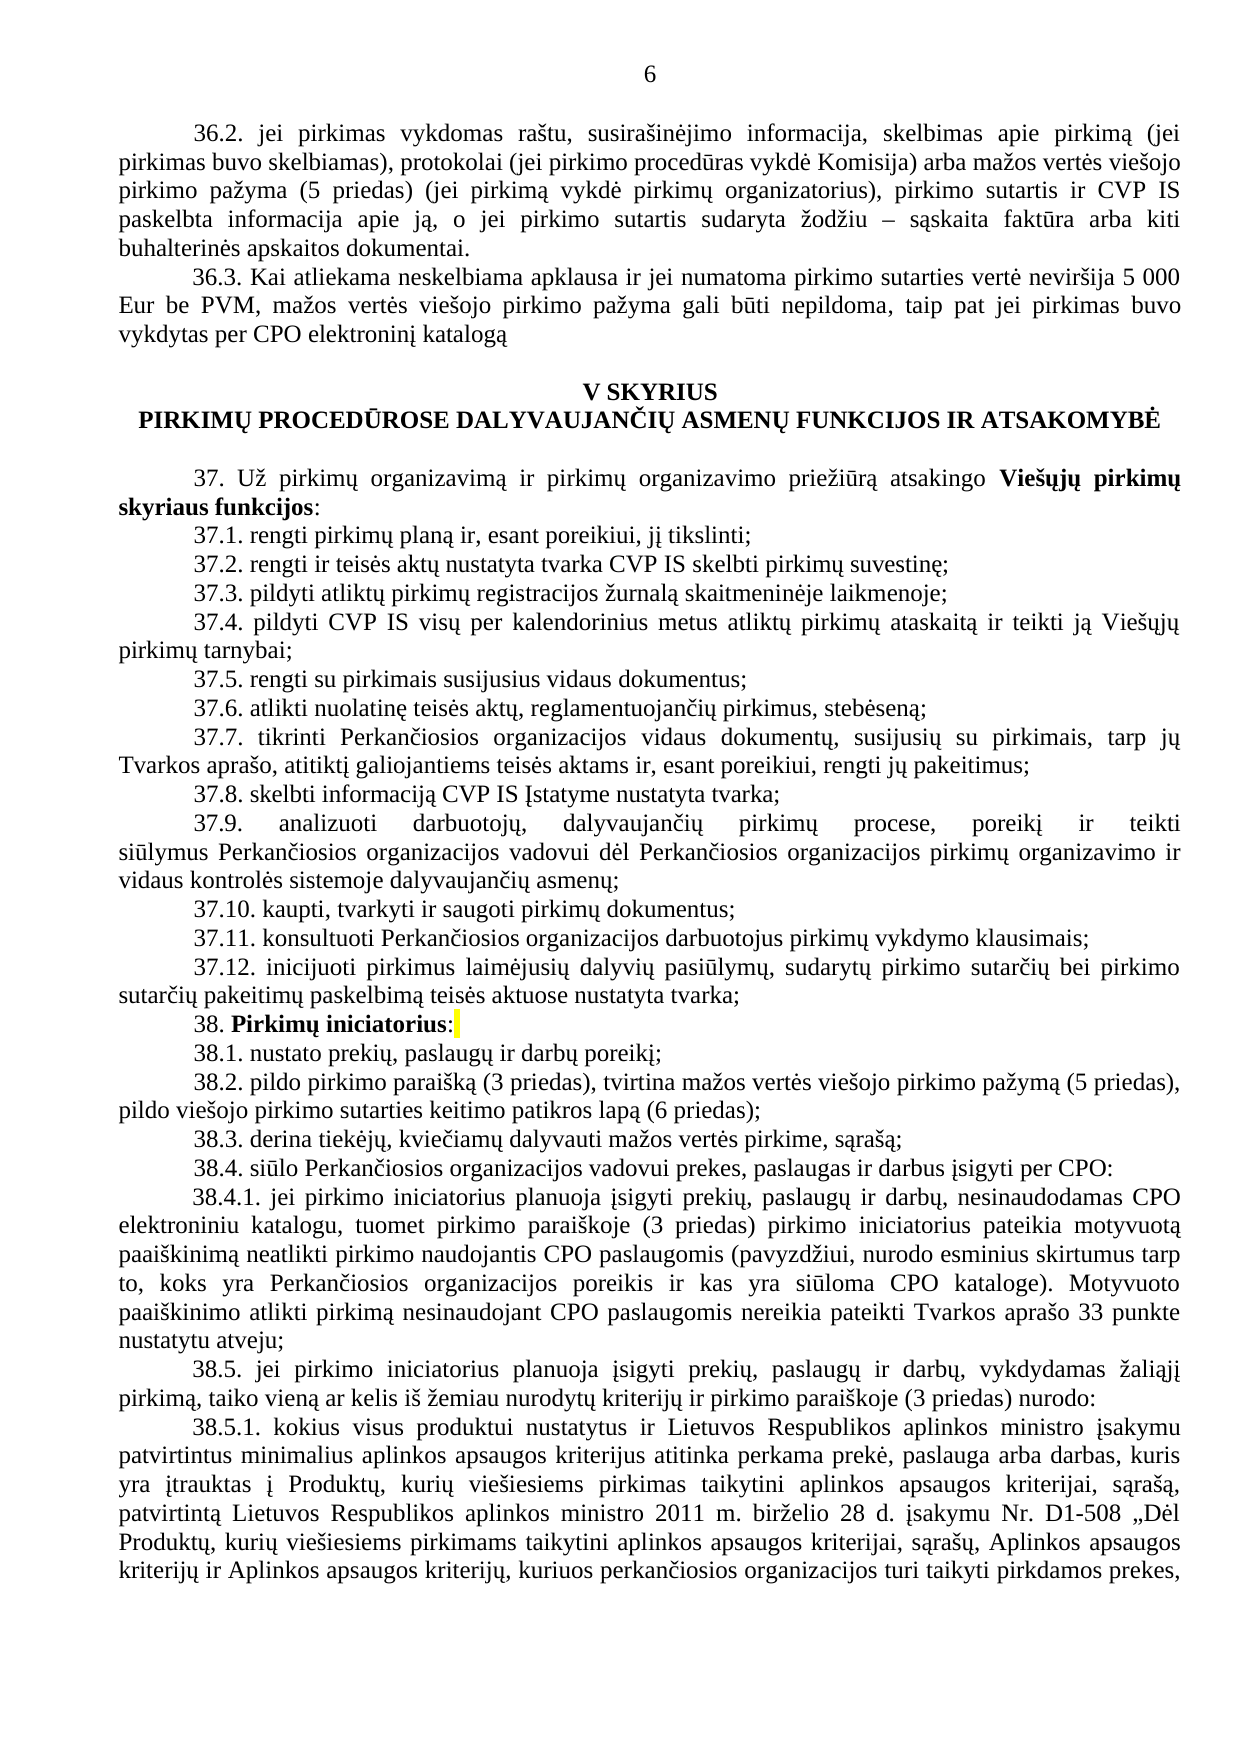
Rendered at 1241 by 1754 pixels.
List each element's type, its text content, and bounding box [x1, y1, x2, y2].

text 37.10. kaupti, tvarkyti ir saugoti pirkimų dokumentus; [118, 894, 1181, 923]
text PIRKIMŲ PROCEDŪROSE DALYVAUJANČIŲ ASMENŲ FUNKCIJOS IR ATSAKOMYBĖ [118, 406, 1181, 434]
text 37.3. pildyti atliktų pirkimų registracijos žurnalą skaitmeninėje laikmenoje; [118, 578, 1181, 607]
text 37.6. atlikti nuolatinę teisės aktų, reglamentuojančių pirkimus, stebėseną; [118, 693, 1181, 722]
text 37.5. rengti su pirkimais susijusius vidaus dokumentus; [118, 664, 1181, 693]
text 37.9. analizuoti darbuotojų, dalyvaujančių pirkimų procese, poreikį ir teikti siūlymus Perkančiosios organizacijos vadovui dėl Perkančiosios organizacijos pirkimų organizavimo ir vidaus kontrolės sistemoje dalyvaujančių asmenų; [118, 808, 1181, 894]
text 38. Pirkimų iniciatorius: [118, 1009, 1181, 1038]
text 37.7. tikrinti Perkančiosios organizacijos vidaus dokumentų, susijusių su pirkimais, tarp jų Tvarkos aprašo, atitiktį galiojantiems teisės aktams ir, esant poreikiui, rengti jų pakeitimus; [118, 722, 1181, 779]
text 38.5. jei pirkimo iniciatorius planuoja įsigyti prekių, paslaugų ir darbų, vykdydamas žaliąjį pirkimą, taiko vieną ar kelis iš žemiau nurodytų kriterijų ir pirkimo paraiškoje (3 priedas) nurodo: [118, 1354, 1181, 1412]
text V SKYRIUS [118, 377, 1181, 406]
text 38.5.1. kokius visus produktui nustatytus ir Lietuvos Respublikos aplinkos ministro įsakymu patvirtintus minimalius aplinkos apsaugos kriterijus atitinka perkama prekė, paslauga arba darbas, kuris yra įtrauktas į Produktų, kurių viešiesiems pirkimas taikytini aplinkos apsaugos kriterijai, sąrašą, patvirtintą Lietuvos Respublikos aplinkos ministro 2011 m. birželio 28 d. įsakymu Nr. D1-508 „Dėl Produktų, kurių viešiesiems pirkimams taikytini aplinkos apsaugos kriterijai, sąrašų, Aplinkos apsaugos kriterijų ir Aplinkos apsaugos kriterijų, kuriuos perkančiosios organizacijos turi taikyti pirkdamos prekes, [118, 1412, 1181, 1584]
text 38.2. pildo pirkimo paraišką (3 priedas), tvirtina mažos vertės viešojo pirkimo pažymą (5 priedas), pildo viešojo pirkimo sutarties keitimo patikros lapą (6 priedas); [118, 1067, 1181, 1124]
text 37.2. rengti ir teisės aktų nustatyta tvarka CVP IS skelbti pirkimų suvestinę; [118, 549, 1181, 578]
text 37.4. pildyti CVP IS visų per kalendorinius metus atliktų pirkimų ataskaitą ir teikti ją Viešųjų pirkimų tarnybai; [118, 607, 1181, 664]
text 36.3. Kai atliekama neskelbiama apklausa ir jei numatoma pirkimo sutarties vertė neviršija 5 000 Eur be PVM, mažos vertės viešojo pirkimo pažyma gali būti nepildoma, taip pat jei pirkimas buvo vykdytas per CPO elektroninį katalogą [118, 262, 1181, 348]
text 37.11. konsultuoti Perkančiosios organizacijos darbuotojus pirkimų vykdymo klausimais; [118, 923, 1181, 952]
text 38.3. derina tiekėjų, kviečiamų dalyvauti mažos vertės pirkime, sąrašą; [118, 1124, 1181, 1153]
text 38.1. nustato prekių, paslaugų ir darbų poreikį; [118, 1038, 1181, 1067]
text 36.2. jei pirkimas vykdomas raštu, susirašinėjimo informacija, skelbimas apie pirkimą (jei pirkimas buvo skelbiamas), protokolai (jei pirkimo procedūras vykdė Komisija) arba mažos vertės viešojo pirkimo pažyma (5 priedas) (jei pirkimą vykdė pirkimų organizatorius), pirkimo sutartis ir CVP IS paskelbta informacija apie ją, o jei pirkimo sutartis sudaryta žodžiu – sąskaita faktūra arba kiti buhalterinės apskaitos dokumentai. [118, 118, 1181, 262]
text 38.4. siūlo Perkančiosios organizacijos vadovui prekes, paslaugas ir darbus įsigyti per CPO: [118, 1153, 1181, 1182]
text 37. Už pirkimų organizavimą ir pirkimų organizavimo priežiūrą atsakingo Viešųjų pirkimų skyriaus funkcijos: [118, 463, 1181, 521]
text 37.1. rengti pirkimų planą ir, esant poreikiui, jį tikslinti; [118, 521, 1181, 549]
text 37.12. inicijuoti pirkimus laimėjusių dalyvių pasiūlymų, sudarytų pirkimo sutarčių bei pirkimo sutarčių pakeitimų paskelbimą teisės aktuose nustatyta tvarka; [118, 952, 1181, 1009]
text 37.8. skelbti informaciją CVP IS Įstatyme nustatyta tvarka; [118, 779, 1181, 808]
text 38.4.1. jei pirkimo iniciatorius planuoja įsigyti prekių, paslaugų ir darbų, nesinaudodamas CPO elektroniniu katalogu, tuomet pirkimo paraiškoje (3 priedas) pirkimo iniciatorius pateikia motyvuotą paaiškinimą neatlikti pirkimo naudojantis CPO paslaugomis (pavyzdžiui, nurodo esminius skirtumus tarp to, koks yra Perkančiosios organizacijos poreikis ir kas yra siūloma CPO kataloge). Motyvuoto paaiškinimo atlikti pirkimą nesinaudojant CPO paslaugomis nereikia pateikti Tvarkos aprašo 33 punkte nustatytu atveju; [118, 1182, 1181, 1354]
